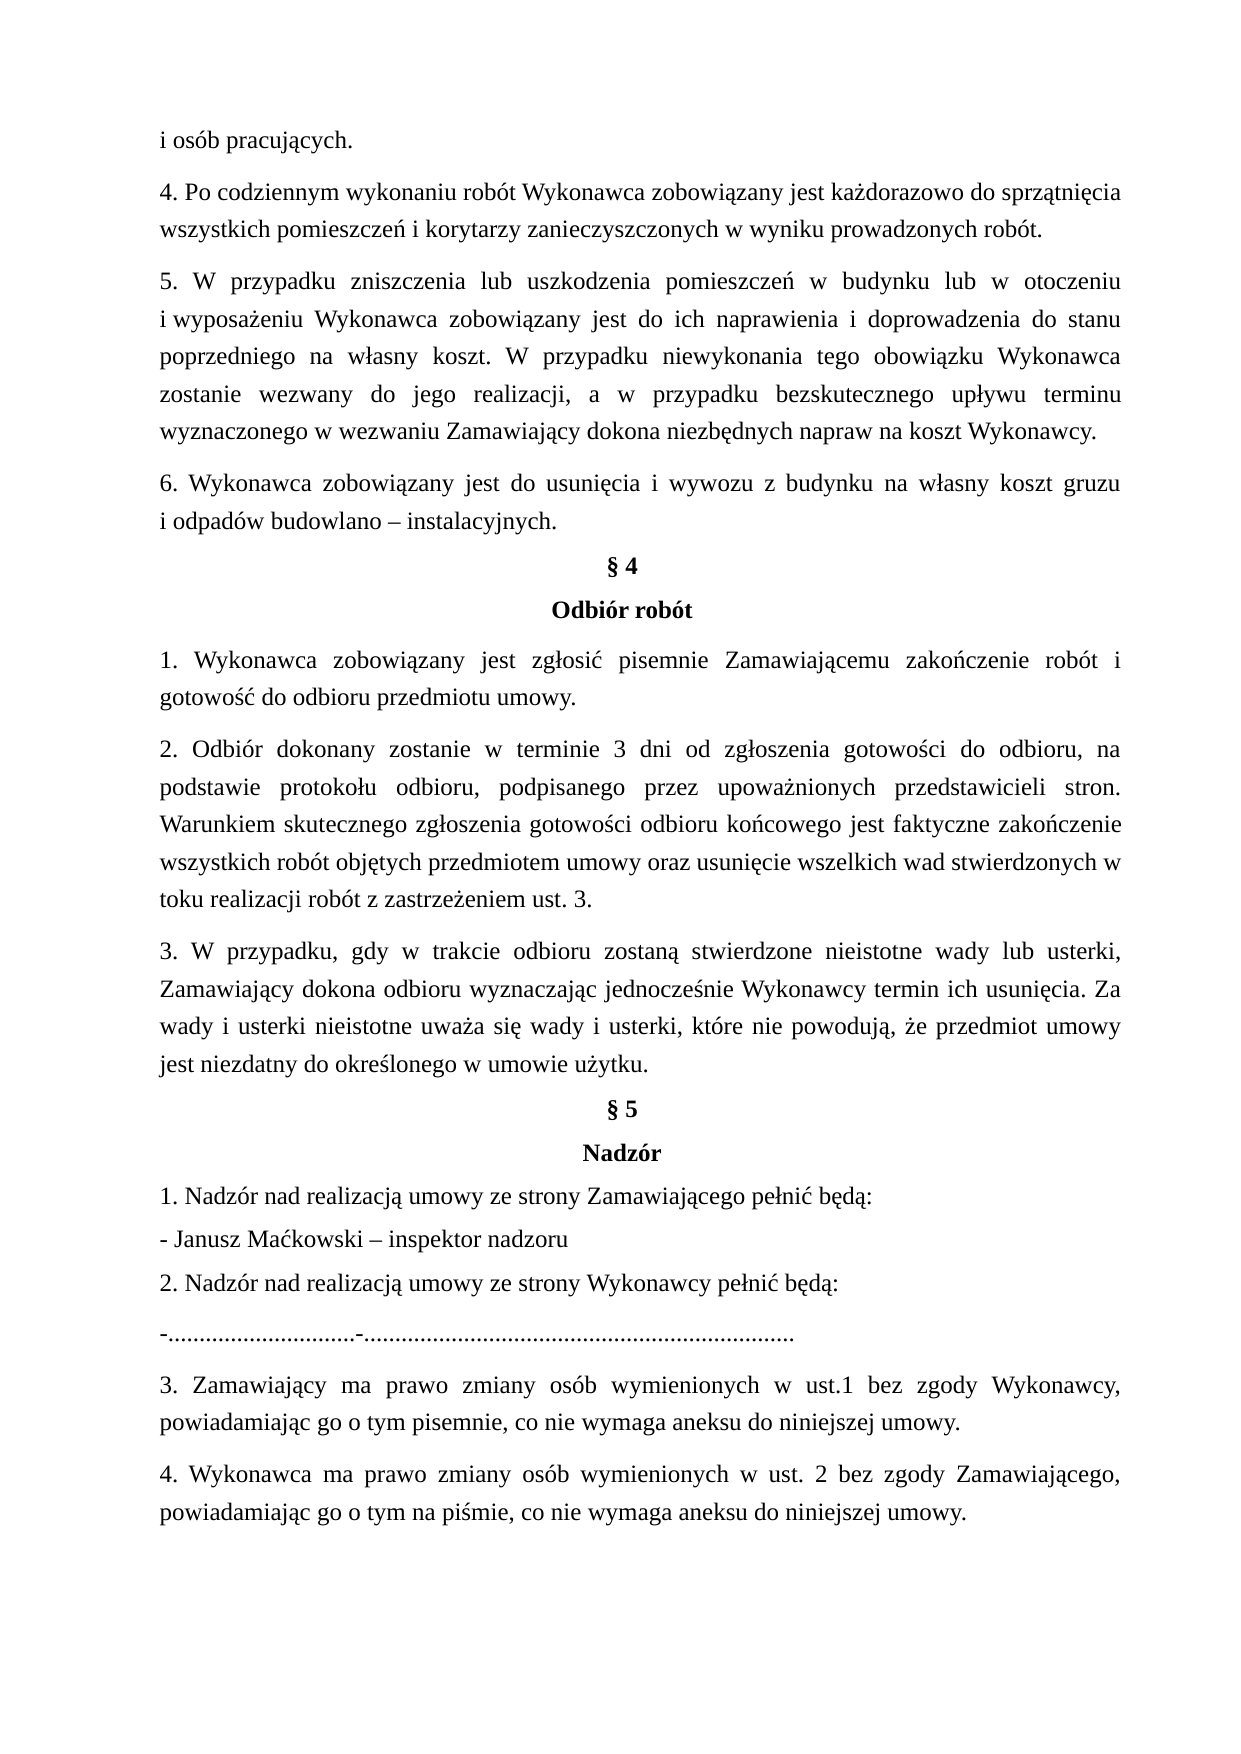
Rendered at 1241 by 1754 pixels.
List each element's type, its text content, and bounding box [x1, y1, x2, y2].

text 3. W przypadku, gdy w trakcie odbioru zostaną stwierdzone nieistotne wady lub usterki, Zamawiający dokona odbioru wyznaczając jednocześnie Wykonawcy termin ich usunięcia. Za wady i usterki nieistotne uważa się wady i usterki, które nie powodują, że przedmiot umowy jest niezdatny do określonego w umowie użytku. [159, 930, 1122, 1080]
text 5. W przypadku zniszczenia lub uszkodzenia pomieszczeń w budynku lub w otoczeniu i wyposażeniu Wykonawca zobowiązany jest do ich naprawienia i doprowadzenia do stanu poprzedniego na własny koszt. W przypadku niewykonania tego obowiązku Wykonawca zostanie wezwany do jego realizacji, a w przypadku bezskutecznego upływu terminu wyznaczonego w wezwaniu Zamawiający dokona niezbędnych napraw na koszt Wykonawcy. [159, 260, 1122, 447]
text -..............................-..................................................................... [159, 1311, 1122, 1348]
text 2. Nadzór nad realizacją umowy ze strony Wykonawcy pełnić będą: [159, 1268, 1122, 1296]
text 1. Wykonawca zobowiązany jest zgłosić pisemnie Zamawiającemu zakończenie robót i gotowość do odbioru przedmiotu umowy. [159, 638, 1122, 713]
text 4. Wykonawca ma prawo zmiany osób wymienionych w ust. 2 bez zgody Zamawiającego, powiadamiając go o tym na piśmie, co nie wymaga aneksu do niniejszej umowy. [159, 1453, 1122, 1528]
text Nadzór [122, 1138, 1122, 1166]
text 6. Wykonawca zobowiązany jest do usunięcia i wywozu z budynku na własny koszt gruzu i odpadów budowlano – instalacyjnych. [159, 462, 1122, 537]
text 2. Odbiór dokonany zostanie w terminie 3 dni od zgłoszenia gotowości do odbioru, na podstawie protokołu odbioru, podpisanego przez upoważnionych przedstawicieli stron. Warunkiem skutecznego zgłoszenia gotowości odbioru końcowego jest faktyczne zakończenie wszystkich robót objętych przedmiotem umowy oraz usunięcie wszelkich wad stwierdzonych w toku realizacji robót z zastrzeżeniem ust. 3. [159, 728, 1122, 915]
text 1. Nadzór nad realizacją umowy ze strony Zamawiającego pełnić będą: [159, 1181, 1122, 1210]
text 4. Po codziennym wykonaniu robót Wykonawca zobowiązany jest każdorazowo do sprzątnięcia wszystkich pomieszczeń i korytarzy zanieczyszczonych w wyniku prowadzonych robót. [159, 170, 1122, 245]
text § 5 [122, 1094, 1122, 1123]
text i osób pracujących. [159, 118, 1122, 156]
text Odbiór robót [122, 595, 1122, 623]
text - Janusz Maćkowski – inspektor nadzoru [159, 1224, 1122, 1253]
text § 4 [122, 551, 1122, 580]
text 3. Zamawiający ma prawo zmiany osób wymienionych w ust.1 bez zgody Wykonawcy, powiadamiając go o tym pisemnie, co nie wymaga aneksu do niniejszej umowy. [159, 1363, 1122, 1438]
